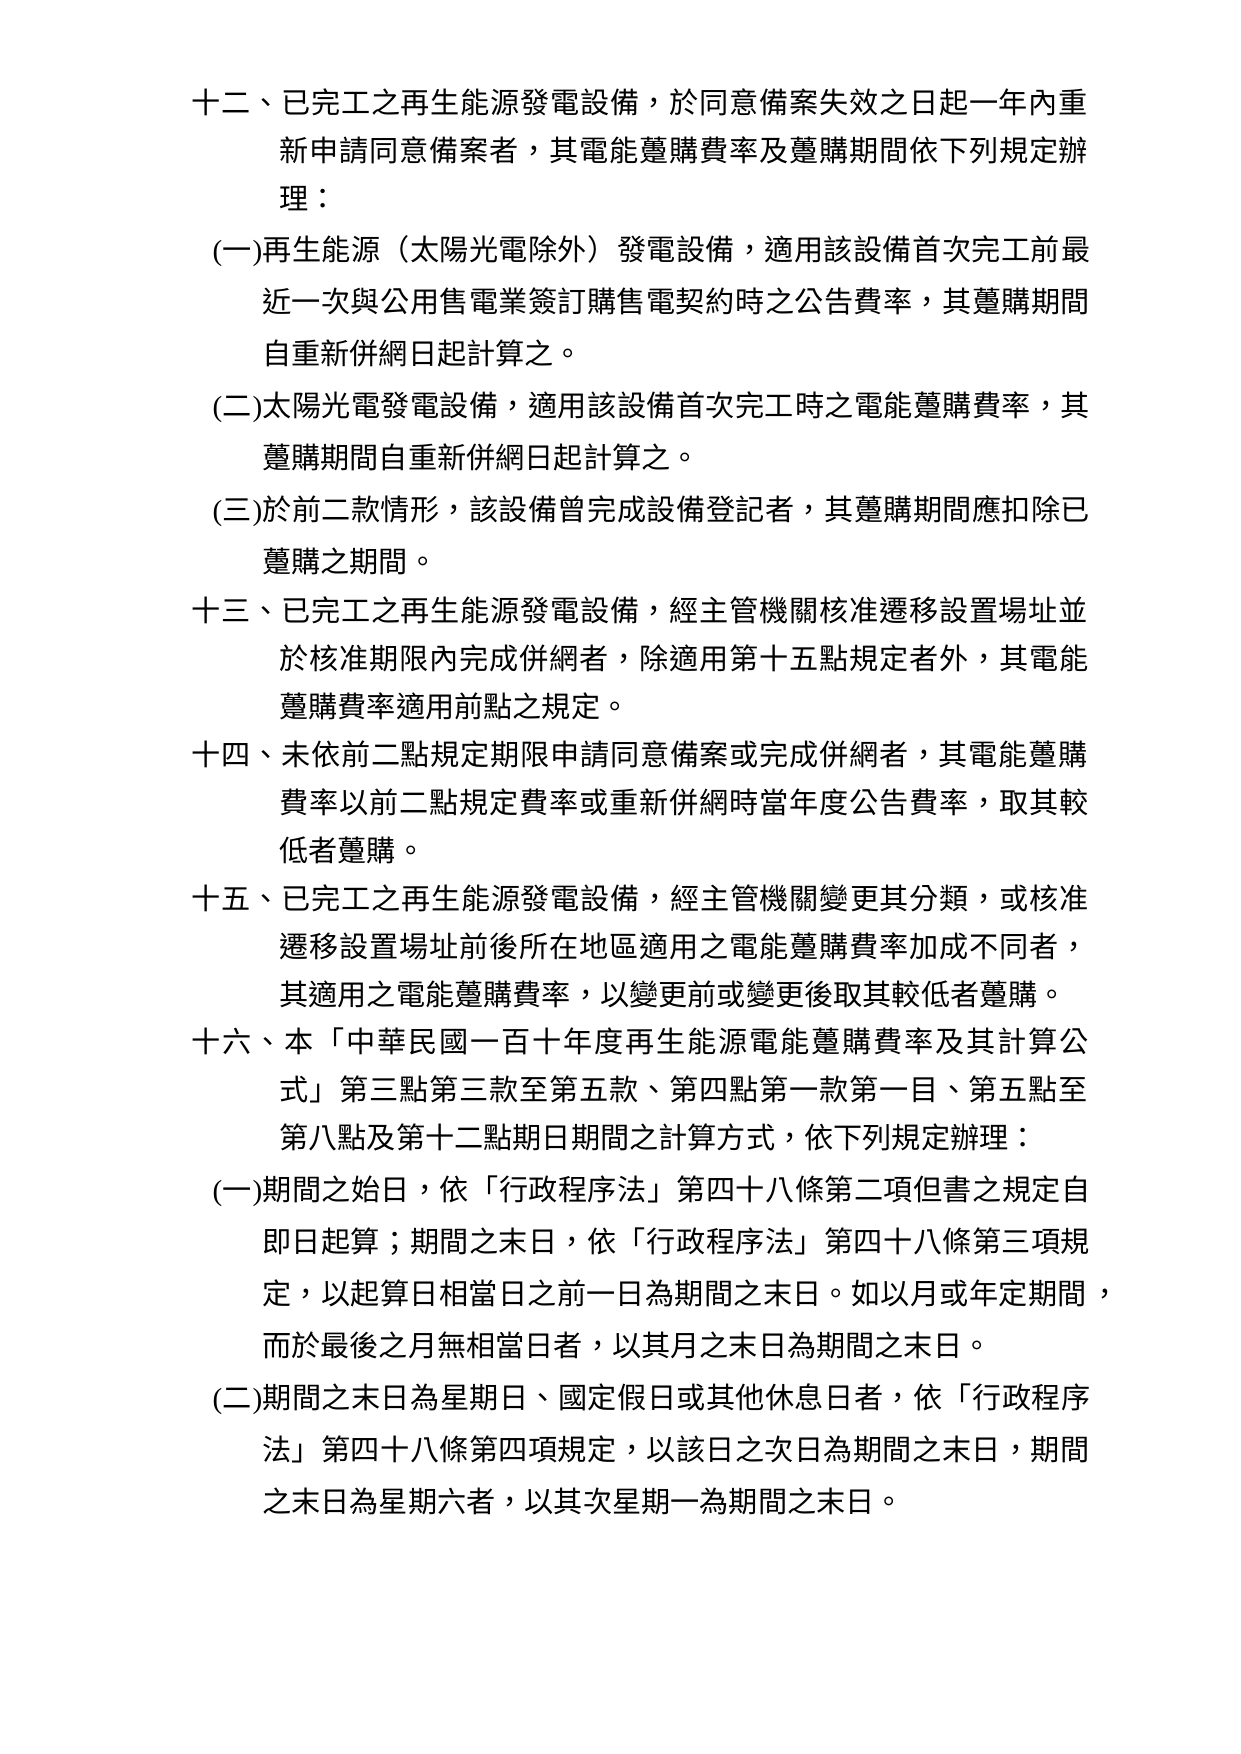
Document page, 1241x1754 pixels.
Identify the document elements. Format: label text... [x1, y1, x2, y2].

text 十四、未依前二點規定期限申請同意備案或完成併網者，其電能躉購費率以前二點規定費率或重新併網時當年度公告費率，取其較低者躉購。 [192, 727, 1090, 871]
text (二)太陽光電發電設備，適用該設備首次完工時之電能躉購費率，其躉購期間自重新併網日起計算之。 [212, 375, 1090, 479]
text (一)再生能源（太陽光電除外）發電設備，適用該設備首次完工前最近一次與公用售電業簽訂購售電契約時之公告費率，其躉購期間自重新併網日起計算之。 [212, 219, 1090, 375]
text (一)期間之始日，依「行政程序法」第四十八條第二項但書之規定自即日起算；期間之末日，依「行政程序法」第四十八條第三項規定，以起算日相當日之前一日為期間之末日。如以月或年定期間，而於最後之月無相當日者，以其月之末日為期間之末日。 [212, 1158, 1090, 1367]
text 十二、已完工之再生能源發電設備，於同意備案失效之日起一年內重新申請同意備案者，其電能躉購費率及躉購期間依下列規定辦理： [192, 75, 1090, 219]
text (二)期間之末日為星期日、國定假日或其他休息日者，依「行政程序法」第四十八條第四項規定，以該日之次日為期間之末日，期間之末日為星期六者，以其次星期一為期間之末日。 [212, 1367, 1090, 1523]
text (三)於前二款情形，該設備曾完成設備登記者，其躉購期間應扣除已躉購之期間。 [212, 479, 1090, 583]
text 十五、已完工之再生能源發電設備，經主管機關變更其分類，或核准遷移設置場址前後所在地區適用之電能躉購費率加成不同者，其適用之電能躉購費率，以變更前或變更後取其較低者躉購。 [192, 871, 1090, 1014]
text 十六、本「中華民國一百十年度再生能源電能躉購費率及其計算公式」第三點第三款至第五款、第四點第一款第一目、第五點至第八點及第十二點期日期間之計算方式，依下列規定辦理： [192, 1014, 1090, 1158]
text 十三、已完工之再生能源發電設備，經主管機關核准遷移設置場址並於核准期限內完成併網者，除適用第十五點規定者外，其電能躉購費率適用前點之規定。 [192, 583, 1090, 727]
